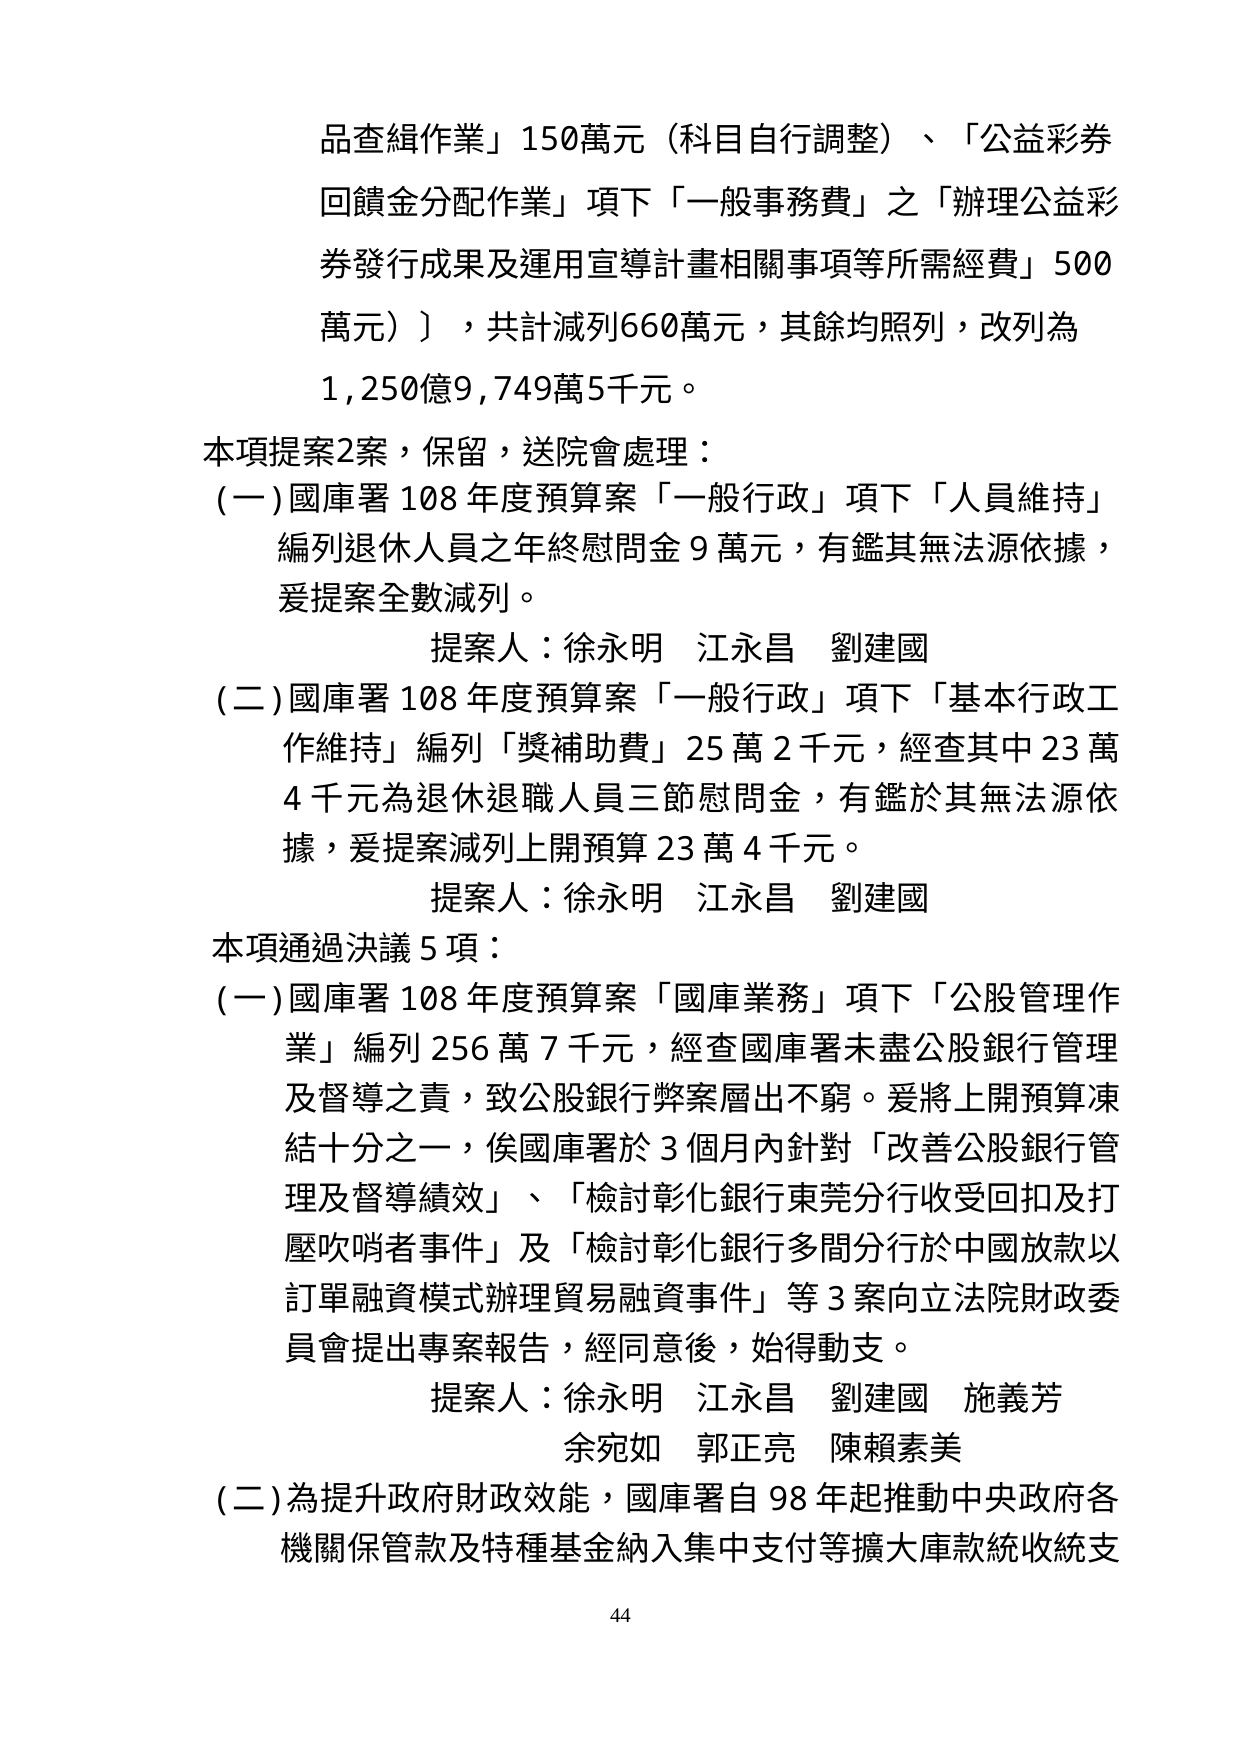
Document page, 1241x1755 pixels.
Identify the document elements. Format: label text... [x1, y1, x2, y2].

text 提案人：徐永明 江永昌 劉建國 [253, 871, 1120, 921]
text (二)為提升政府財政效能，國庫署自98年起推動中央政府各機關保管款及特種基金納入集中支付等擴大庫款統收統支 [211, 1471, 1120, 1571]
text 提案人：徐永明 江永昌 劉建國 [253, 621, 1120, 671]
text 本項提案2案，保留，送院會處理： [202, 408, 1120, 471]
text (二)國庫署108年度預算案「一般行政」項下「基本行政工作維持」編列「獎補助費」25萬2千元，經查其中23萬4千元為退休退職人員三節慰問金，有鑑於其無法源依據，爰提案減列上開預算23萬4千元。 [211, 671, 1120, 871]
text 余宛如 郭正亮 陳賴素美 [253, 1421, 1120, 1471]
text (一)國庫署108年度預算案「一般行政」項下「人員維持」編列退休人員之年終慰問金9萬元，有鑑其無法源依據，爰提案全數減列。 [211, 471, 1120, 621]
text (一)國庫署108年度預算案「國庫業務」項下「公股管理作業」編列256萬7千元，經查國庫署未盡公股銀行管理及督導之責，致公股銀行弊案層出不窮。爰將上開預算凍結十分之一，俟國庫署於3個月內針對「改善公股銀行管理及督導績效」、「檢討彰化銀行東莞分行收受回扣及打壓吹哨者事件」及「檢討彰化銀行多間分行於中國放款以訂單融資模式辦理貿易融資事件」等3案向立法院財政委員會提出專案報告，經同意後，始得動支。 [212, 971, 1120, 1371]
text 本項通過決議5項： [212, 921, 1120, 971]
text 品查緝作業」150萬元（科目自行調整）、「公益彩券回饋金分配作業」項下「一般事務費」之「辦理公益彩券發行成果及運用宣導計畫相關事項等所需經費」500萬元）〕，共計減列660萬元，其餘均照列，改列為1,250億9,749萬5千元。 [202, 96, 1120, 408]
text 提案人：徐永明 江永昌 劉建國 施義芳 [253, 1371, 1120, 1421]
